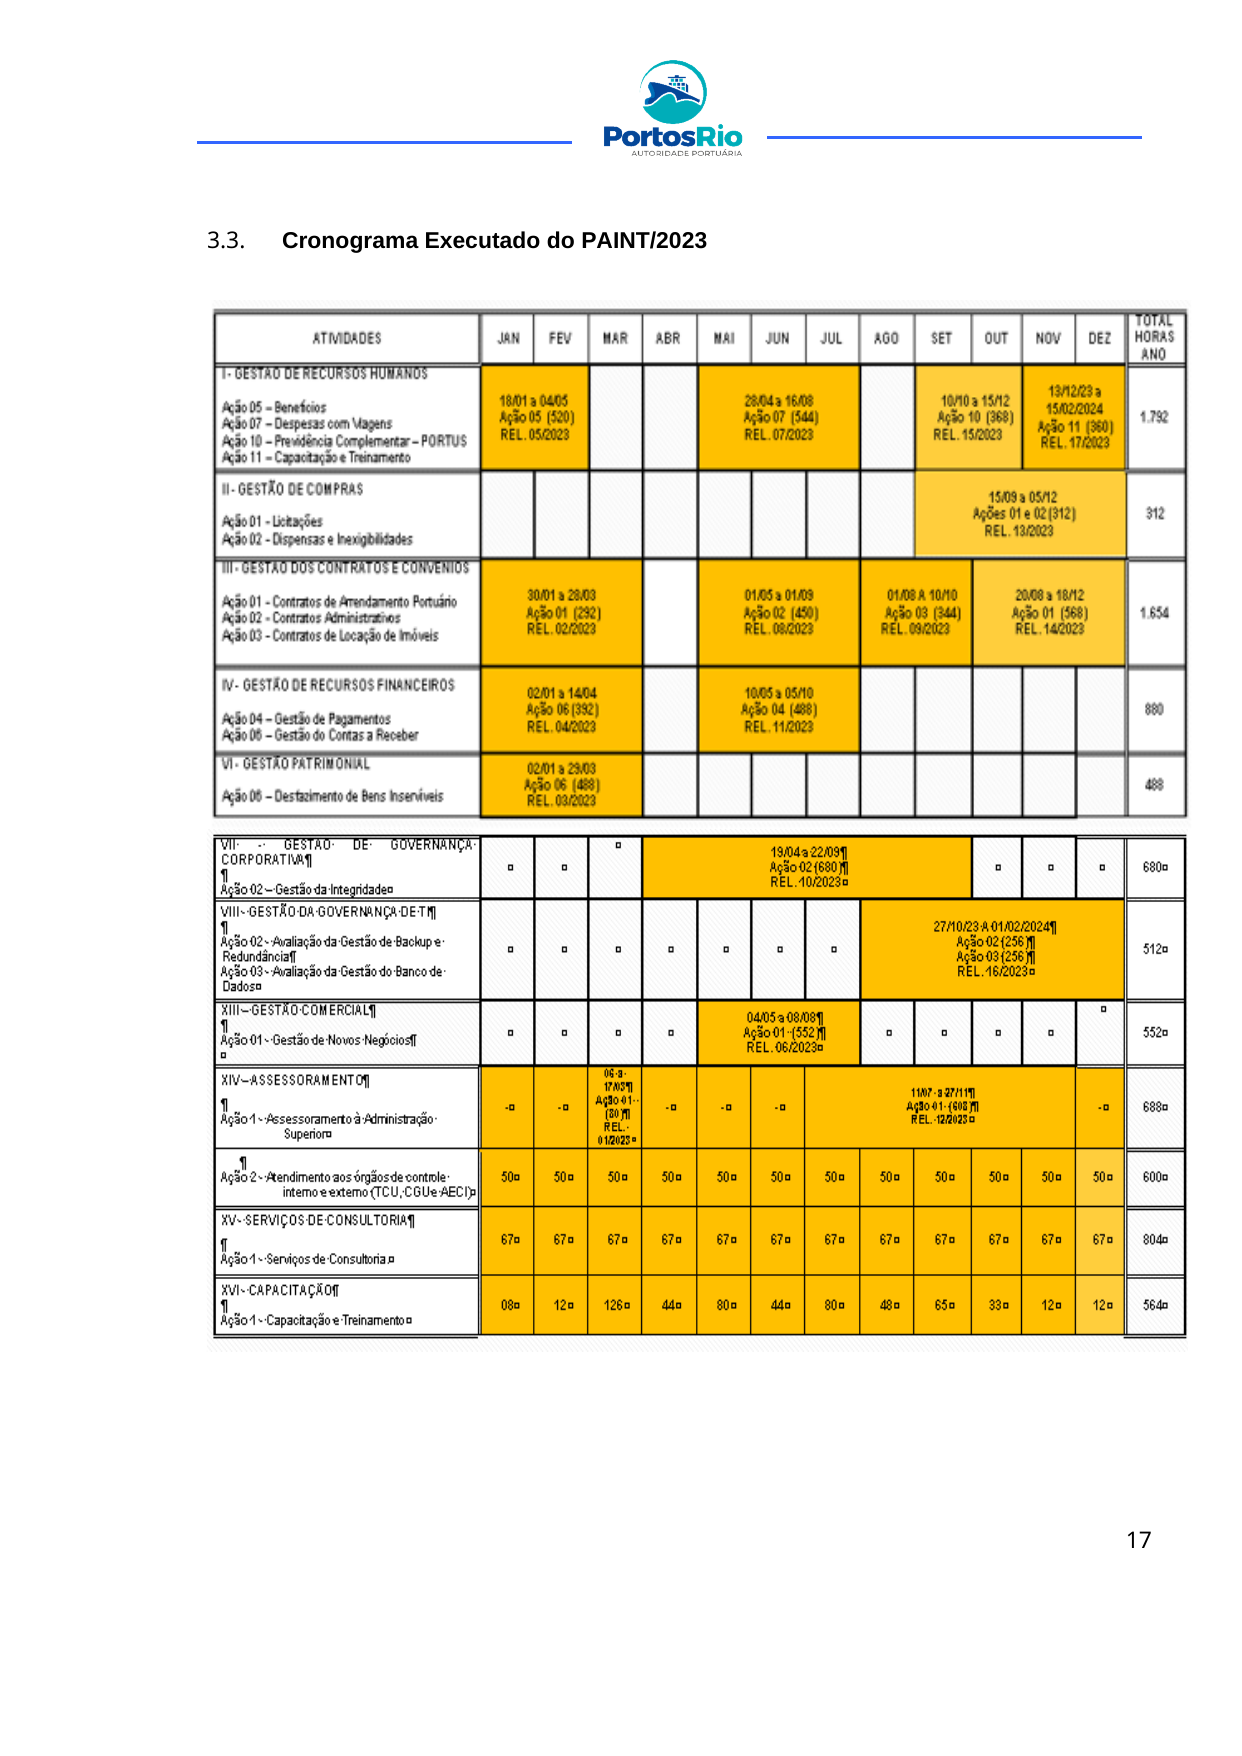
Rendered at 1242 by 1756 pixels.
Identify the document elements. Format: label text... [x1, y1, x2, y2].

list Cronograma Executado do PAINT/2023 [207, 224, 1152, 255]
